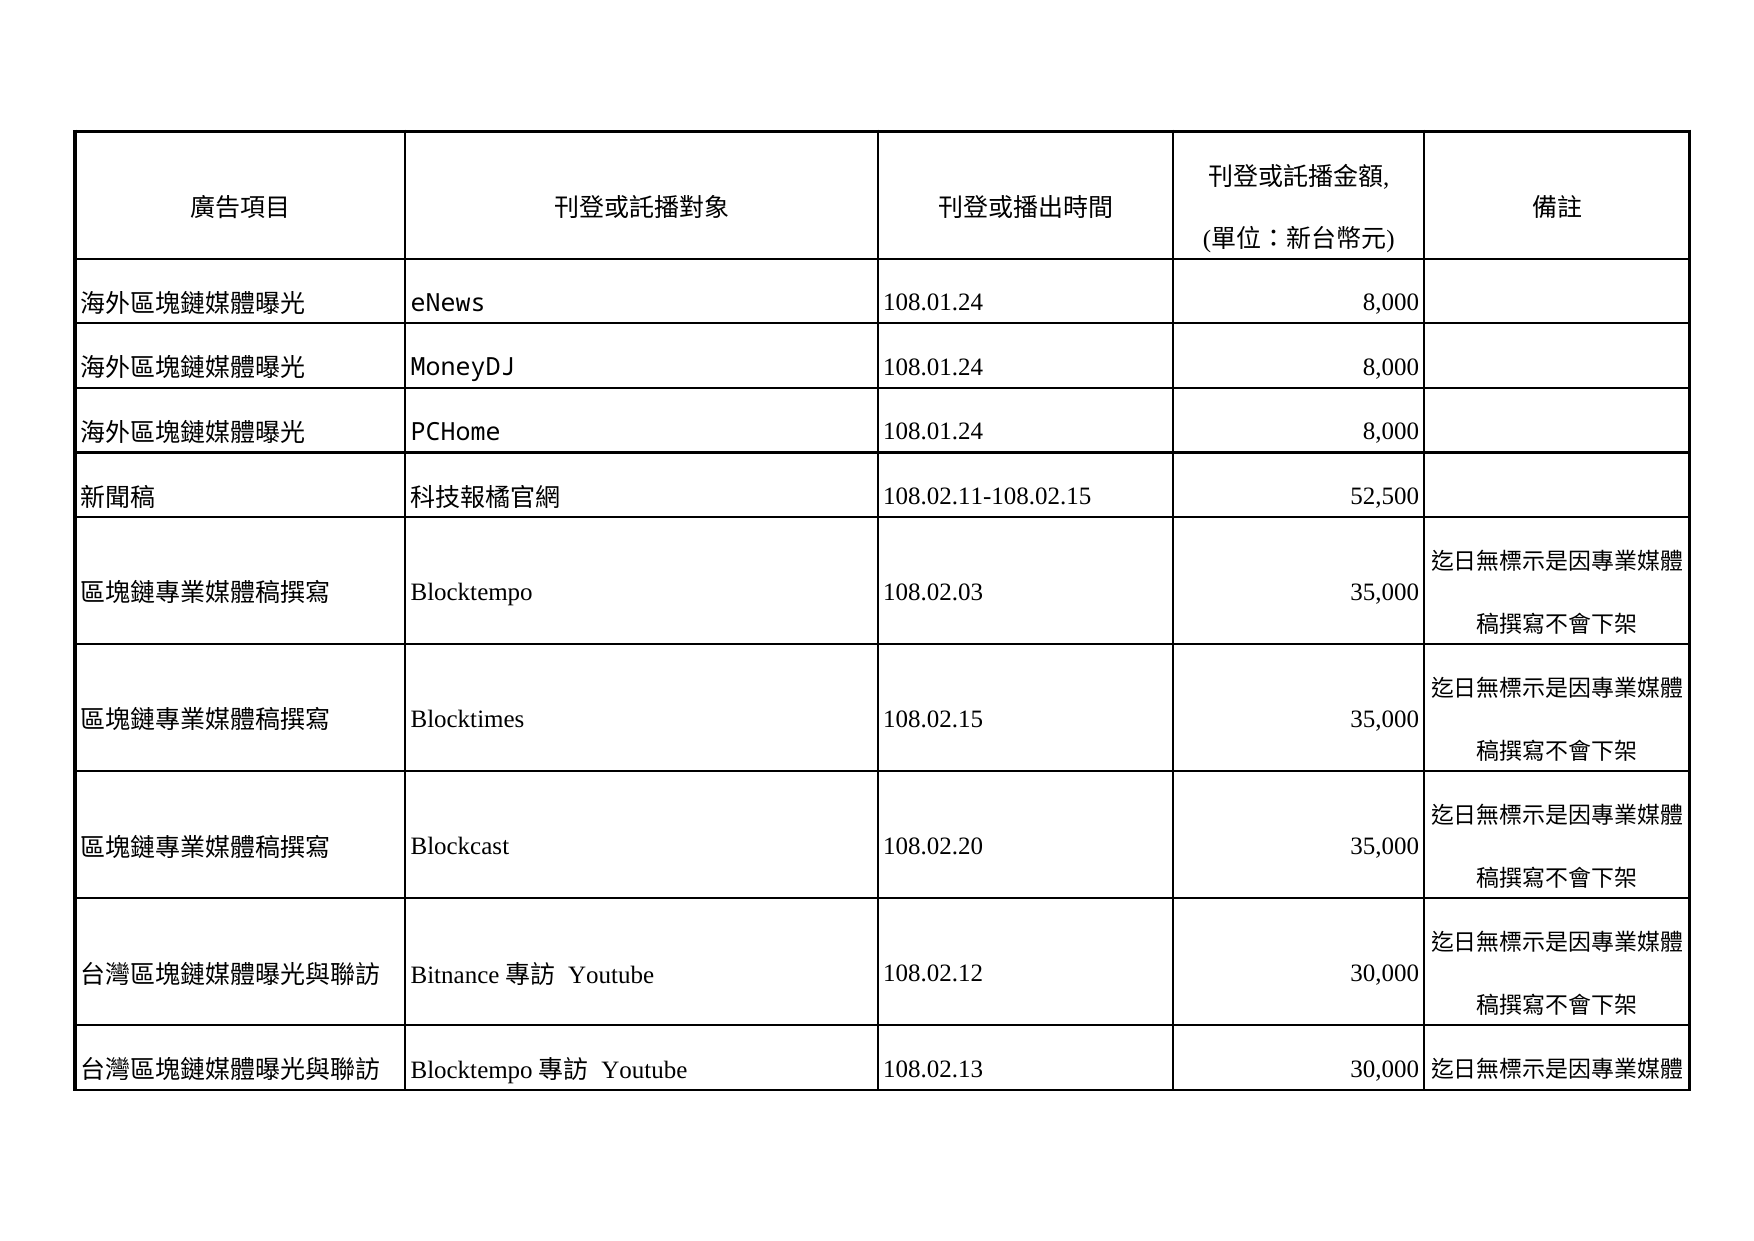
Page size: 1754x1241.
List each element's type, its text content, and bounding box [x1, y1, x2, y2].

table_cell 108.01.24 [879, 389, 1172, 451]
table_cell 迄日無標示是因專業媒體稿撰寫不會下架 [1425, 772, 1688, 897]
table_cell 35,000 [1174, 518, 1423, 643]
table_cell 108.02.15 [879, 645, 1172, 770]
table_cell Bitnance 專訪 Youtube [406, 899, 877, 1024]
table_cell 區塊鏈專業媒體稿撰寫 [77, 518, 404, 643]
table_cell 8,000 [1174, 260, 1423, 322]
table_cell 35,000 [1174, 772, 1423, 897]
table_cell [1425, 260, 1688, 322]
table_cell 區塊鏈專業媒體稿撰寫 [77, 645, 404, 770]
table_cell 108.02.03 [879, 518, 1172, 643]
table_cell 108.02.20 [879, 772, 1172, 897]
table_cell 8,000 [1174, 389, 1423, 451]
table_cell 海外區塊鏈媒體曝光 [77, 260, 404, 322]
table_cell [1425, 454, 1688, 516]
table_header 廣告項目 [77, 133, 404, 258]
table_cell 108.01.24 [879, 260, 1172, 322]
table_cell [1425, 324, 1688, 387]
table_header 刊登或託播對象 [406, 133, 877, 258]
table_cell 30,000 [1174, 899, 1423, 1024]
table_cell PCHome [406, 389, 877, 451]
table_header 刊登或播出時間 [879, 133, 1172, 258]
table_cell 8,000 [1174, 324, 1423, 387]
table_cell 新聞稿 [77, 454, 404, 516]
table_cell 區塊鏈專業媒體稿撰寫 [77, 772, 404, 897]
table_cell 52,500 [1174, 454, 1423, 516]
table_cell Blocktempo [406, 518, 877, 643]
table_cell 迄日無標示是因專業媒體稿撰寫不會下架 [1425, 518, 1688, 643]
table_cell 台灣區塊鏈媒體曝光與聯訪 [77, 1026, 404, 1089]
table_cell 108.02.13 [879, 1026, 1172, 1089]
table_header 刊登或託播金額, (單位：新台幣元) [1174, 133, 1423, 258]
table_cell 35,000 [1174, 645, 1423, 770]
table_cell 迄日無標示是因專業媒體稿撰寫不會下架 [1425, 899, 1688, 1024]
table_cell Blockcast [406, 772, 877, 897]
table_cell Blocktimes [406, 645, 877, 770]
table_cell 迄日無標示是因專業媒體稿撰寫不會下架 [1425, 645, 1688, 770]
table_cell eNews [406, 260, 877, 322]
table_cell 海外區塊鏈媒體曝光 [77, 324, 404, 387]
table_cell 迄日無標示是因專業媒體 [1425, 1026, 1688, 1089]
table_cell 108.02.12 [879, 899, 1172, 1024]
table_cell 30,000 [1174, 1026, 1423, 1089]
table_cell 108.02.11-108.02.15 [879, 454, 1172, 516]
table_cell 台灣區塊鏈媒體曝光與聯訪 [77, 899, 404, 1024]
table_cell Blocktempo 專訪 Youtube [406, 1026, 877, 1089]
table_cell 科技報橘官網 [406, 454, 877, 516]
table_cell [1425, 389, 1688, 451]
table_cell 108.01.24 [879, 324, 1172, 387]
table_cell MoneyDJ [406, 324, 877, 387]
table_cell 海外區塊鏈媒體曝光 [77, 389, 404, 451]
table_header 備註 [1425, 133, 1688, 258]
